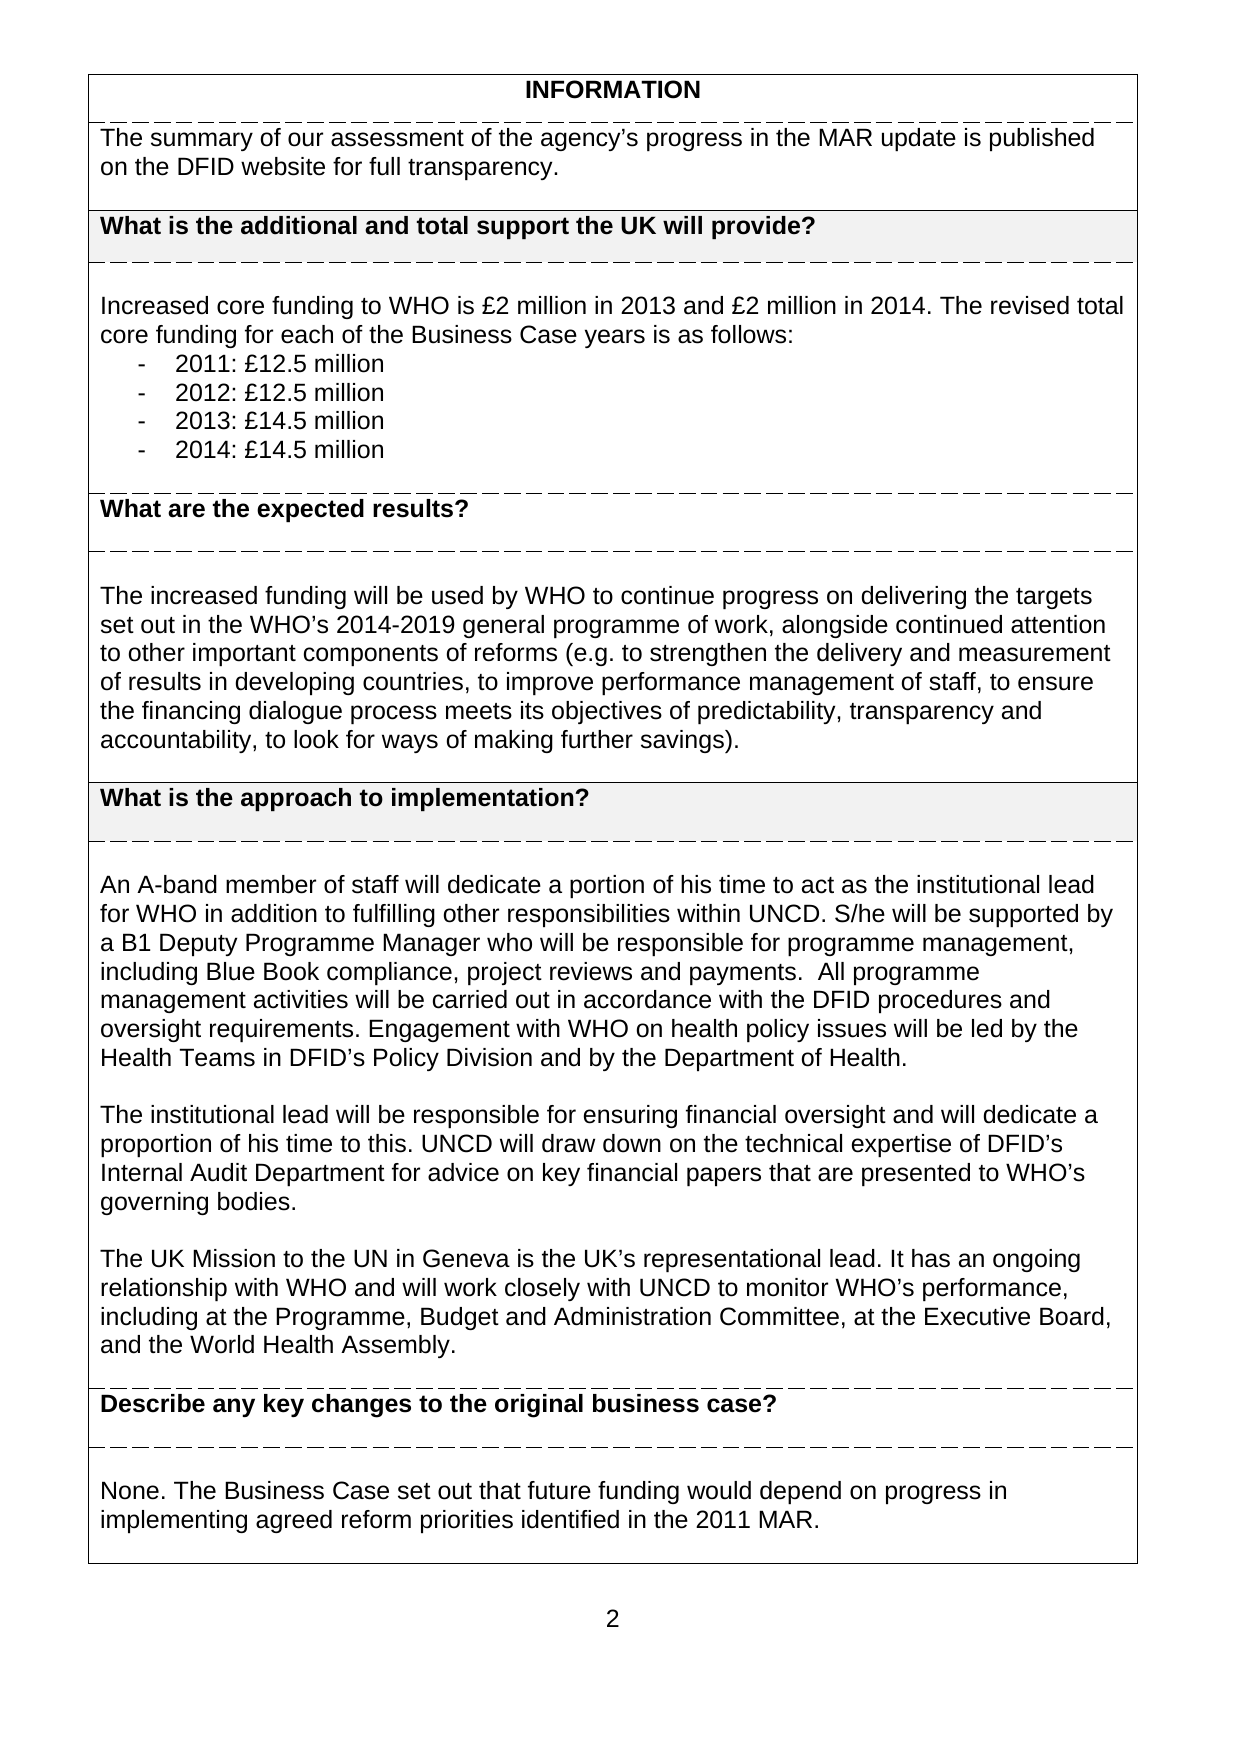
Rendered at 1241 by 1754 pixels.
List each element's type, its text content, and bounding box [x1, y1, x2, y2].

table_cell The summary of our assessment of the agency’s progress in the MAR update is published on the DFID website for full transparency. [89, 122, 1137, 209]
table_cell What is the approach to implementation? [89, 783, 1137, 841]
table_cell The increased funding will be used by WHO to continue progress on delivering the targets set out in the WHO’s 2014-2019 general programme of work, alongside continued attention to other important components of reforms (e.g. to strengthen the delivery and measurement of results in developing countries, to improve performance management of staff, to ensure the financing dialogue process meets its objectives of predictability, transparency and accountability, to look for ways of making further savings). [89, 551, 1137, 782]
table_cell An A-band member of staff will dedicate a portion of his time to act as the institutional lead for WHO in addition to fulfilling other responsibilities within UNCD. S/he will be supported by a B1 Deputy Programme Manager who will be responsible for programme management, including Blue Book compliance, project reviews and payments. All programme management activities will be carried out in accordance with the DFID procedures and oversight requirements. Engagement with WHO on health policy issues will be led by the Health Teams in DFID’s Policy Division and by the Department of Health. The institutional lead will be responsible for ensuring financial oversight and will dedicate a proportion of his time to this. UNCD will draw down on the technical expertise of DFID’s Internal Audit Department for advice on key financial papers that are presented to WHO’s governing bodies. The UK Mission to the UN in Geneva is the UK’s representational lead. It has an ongoing relationship with WHO and will work closely with UNCD to monitor WHO’s performance, including at the Programme, Budget and Administration Committee, at the Executive Board, and the World Health Assembly. [89, 841, 1137, 1388]
table_cell Increased core funding to WHO is £2 million in 2013 and £2 million in 2014. The revised total core funding for each of the Business Case years is as follows: 2011: £12.5 million 2012: £12.5 million 2013: £14.5 million 2014: £14.5 million [89, 262, 1137, 493]
table_cell What is the additional and total support the UK will provide? [89, 211, 1137, 262]
table_cell Describe any key changes to the original business case? [89, 1388, 1137, 1447]
table_cell What are the expected results? [89, 493, 1137, 551]
table_header INFORMATION [89, 75, 1137, 122]
table_cell None. The Business Case set out that future funding would depend on progress in implementing agreed reform priorities identified in the 2011 MAR. [89, 1447, 1137, 1563]
